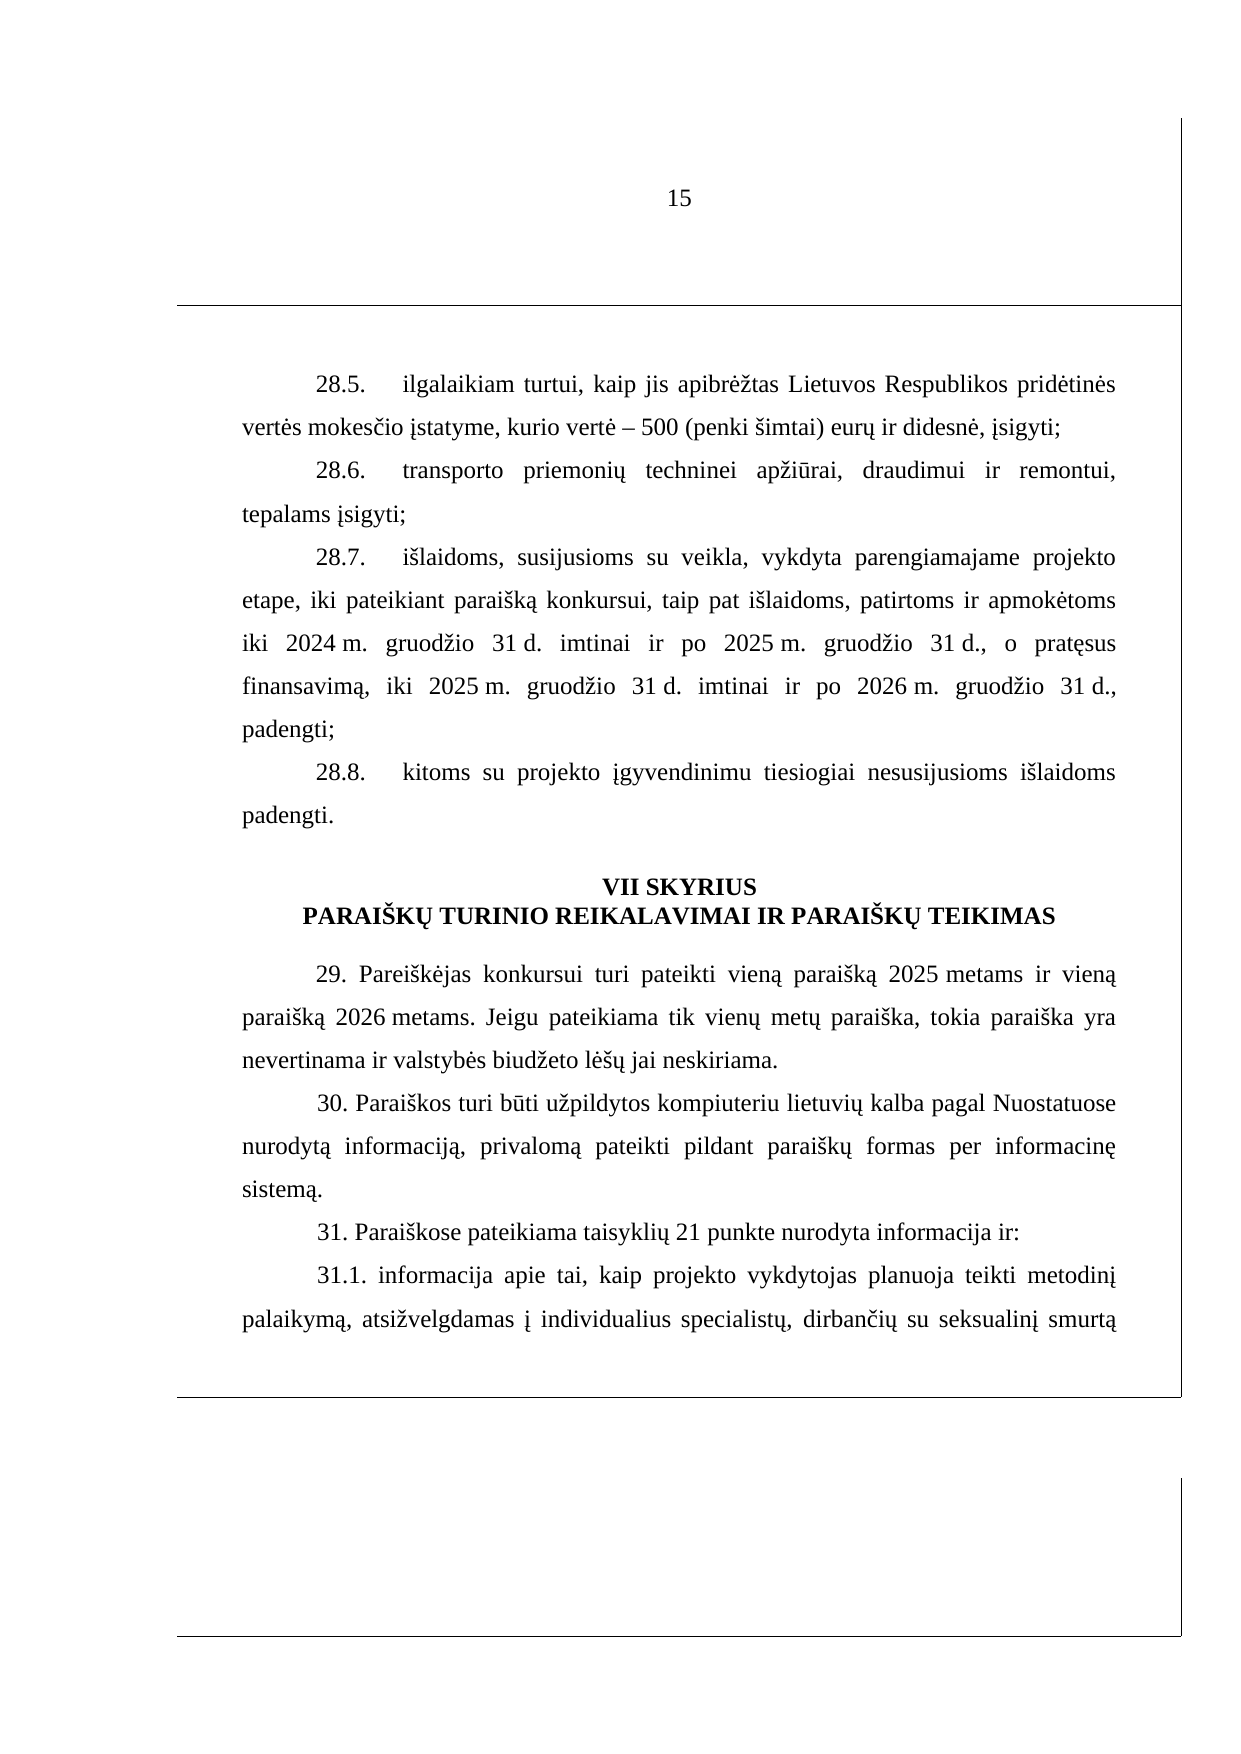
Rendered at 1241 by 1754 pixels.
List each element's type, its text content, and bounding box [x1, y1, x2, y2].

text 31.1. informacija apie tai, kaip projekto vykdytojas planuoja teikti metodinį palaikymą, atsižvelgdamas į individualius specialistų, dirbančių su seksualinį smurtą patyrusiais ir (arba) šio smurto pavojų patiriančiais asmenimis, poreikius visoje Lietuvos Respublikos teritorijoje; [177, 1196, 1181, 1397]
text 28.5. ilgalaikiam turtui, kaip jis apibrėžtas Lietuvos Respublikos pridėtinės vertės mokesčio įstatyme, kurio vertė – 500 (penki šimtai) eurų ir didesnė, įsigyti; [177, 305, 1181, 391]
text 29. Pareiškėjas konkursui turi pateikti vieną paraišką 2025 metams ir vieną paraišką 2026 metams. Jeigu pateikiama tik vienų metų paraiška, tokia paraiška yra nevertinama ir valstybės biudžeto lėšų jai neskiriama. [177, 959, 1181, 1023]
text VII SKYRIUS [177, 872, 1181, 901]
text 28.6. transporto priemonių techninei apžiūrai, draudimui ir remontui, tepalams įsigyti; [177, 391, 1181, 477]
text 31. Paraiškose pateikiama taisyklių 21 punkte nurodyta informacija ir: [177, 1153, 1181, 1196]
text 28.8. kitoms su projekto įgyvendinimu tiesiogiai nesusijusioms išlaidoms padengti. [177, 693, 1181, 829]
text PARAIŠKŲ TURINIO REIKALAVIMAI IR PARAIŠKŲ TEIKIMAS [177, 901, 1181, 930]
text 30. Paraiškos turi būti užpildytos kompiuteriu lietuvių kalba pagal Nuostatuose nurodytą informaciją, privalomą pateikti pildant paraiškų formas per informacinę sistemą. [177, 1023, 1181, 1153]
text 28.7. išlaidoms, susijusioms su veikla, vykdyta parengiamajame projekto etape, iki pateikiant paraišką konkursui, taip pat išlaidoms, patirtoms ir apmokėtoms iki 2024 m. gruodžio 31 d. imtinai ir po 2025 m. gruodžio 31 d., o pratęsus finansavimą, iki 2025 m. gruodžio 31 d. imtinai ir po 2026 m. gruodžio 31 d., padengti; [177, 477, 1181, 693]
